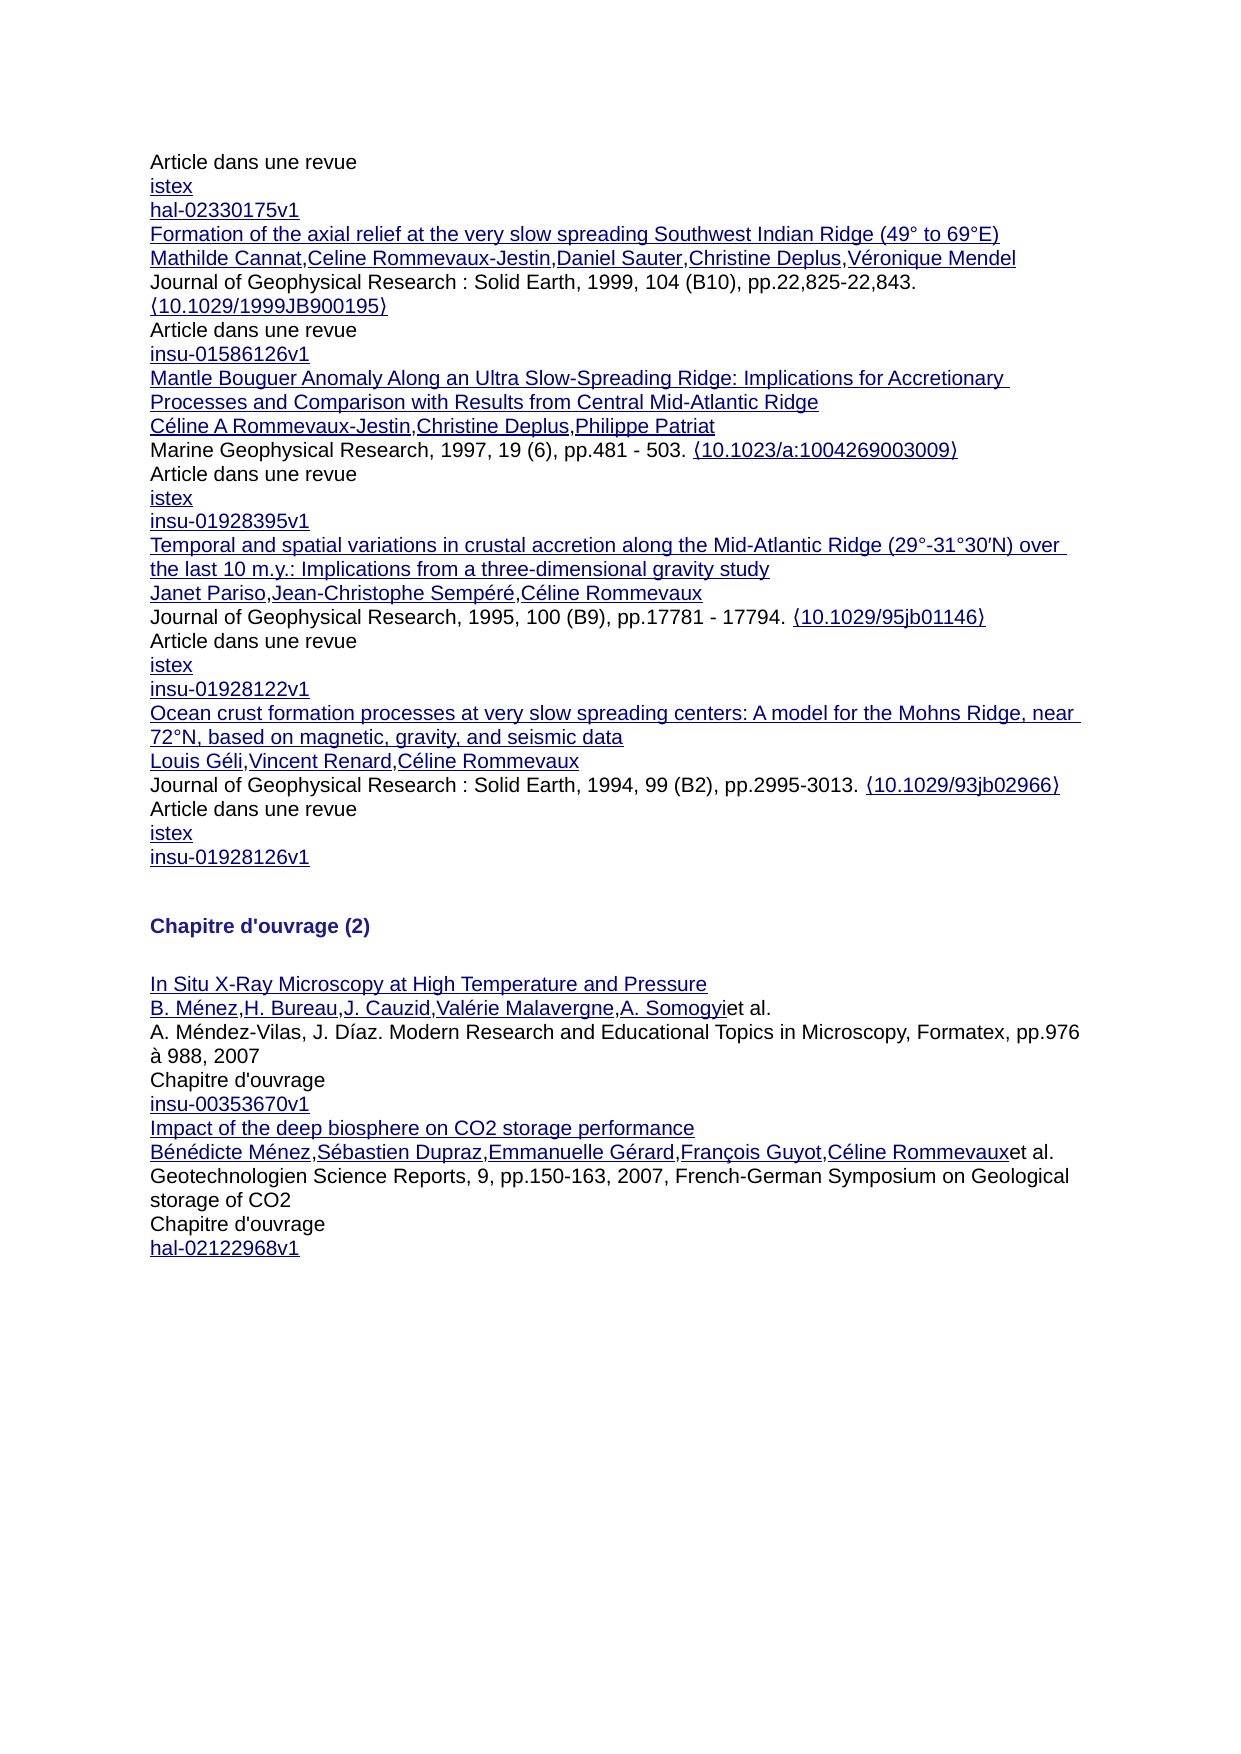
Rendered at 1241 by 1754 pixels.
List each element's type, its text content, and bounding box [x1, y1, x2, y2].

table_cell Impact of the deep biosphere on CO2 storage performance Bénédicte Ménez,Sébastien Dupraz,Emmanuelle Gérard,François Guyot,Céline Rommevauxet al. Geotechnologien Science Reports, 9, pp.150-163, 2007, French-German Symposium on Geological storage of CO2 Chapitre d'ouvrage hal-02122968v1 [150, 1116, 1090, 1259]
table_cell Formation of the axial relief at the very slow spreading Southwest Indian Ridge (49° to 69°E) Mathilde Cannat,Celine Rommevaux-Jestin,Daniel Sauter,Christine Deplus,Véronique Mendel Journal of Geophysical Research : Solid Earth, 1999, 104 (B10), pp.22,825-22,843. ⟨10.1029/1999JB900195⟩ Article dans une revue insu-01586126v1 [150, 222, 1090, 366]
subtitle Chapitre d'ouvrage (2) [150, 913, 1090, 937]
table_header In Situ X-Ray Microscopy at High Temperature and Pressure B. Ménez,H. Bureau,J. Cauzid,Valérie Malavergne,A. Somogyiet al. A. Méndez-Vilas, J. Díaz. Modern Research and Educational Topics in Microscopy, Formatex, pp.976 à 988, 2007 Chapitre d'ouvrage insu-00353670v1 [150, 972, 1090, 1116]
table_cell Temporal and spatial variations in crustal accretion along the Mid-Atlantic Ridge (29°-31°30′N) over the last 10 m.y.: Implications from a three-dimensional gravity study Janet Pariso,Jean-Christophe Sempéré,Céline Rommevaux Journal of Geophysical Research, 1995, 100 (B9), pp.17781 - 17794. ⟨10.1029/95jb01146⟩ Article dans une revue istex insu-01928122v1 [150, 533, 1090, 701]
table_cell Mantle Bouguer Anomaly Along an Ultra Slow-Spreading Ridge: Implications for Accretionary Processes and Comparison with Results from Central Mid-Atlantic Ridge Céline A Rommevaux-Jestin,Christine Deplus,Philippe Patriat Marine Geophysical Research, 1997, 19 (6), pp.481 - 503. ⟨10.1023/a:1004269003009⟩ Article dans une revue istex insu-01928395v1 [150, 366, 1090, 533]
table_cell Article dans une revue istex hal-02330175v1 [150, 150, 1090, 222]
table_cell Ocean crust formation processes at very slow spreading centers: A model for the Mohns Ridge, near 72°N, based on magnetic, gravity, and seismic data Louis Géli,Vincent Renard,Céline Rommevaux Journal of Geophysical Research : Solid Earth, 1994, 99 (B2), pp.2995-3013. ⟨10.1029/93jb02966⟩ Article dans une revue istex insu-01928126v1 [150, 701, 1090, 869]
